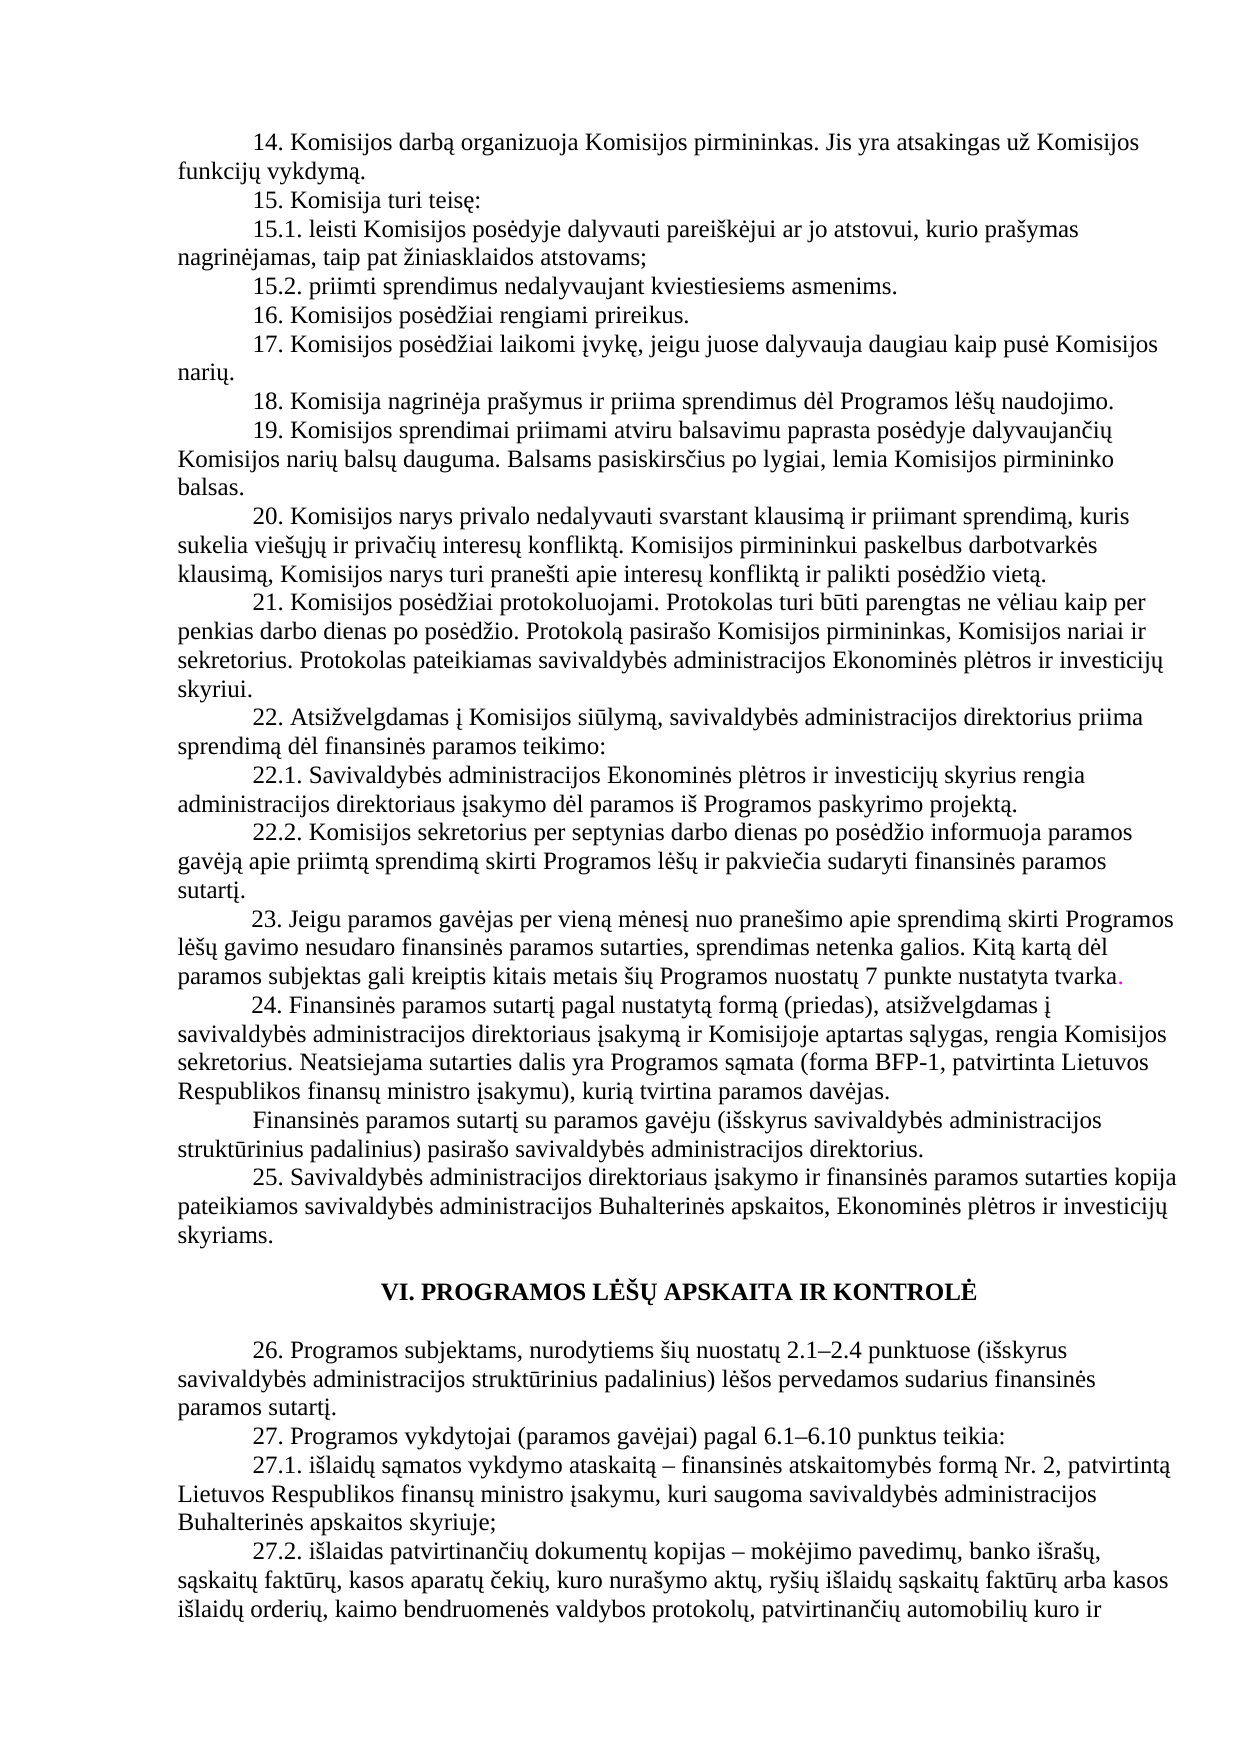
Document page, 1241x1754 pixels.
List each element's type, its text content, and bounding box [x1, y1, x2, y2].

text 22.1. Savivaldybės administracijos Ekonominės plėtros ir investicijų skyrius rengia administracijos direktoriaus įsakymo dėl paramos iš Programos paskyrimo projektą. [177, 760, 1181, 817]
text 27. Programos vykdytojai (paramos gavėjai) pagal 6.1–6.10 punktus teikia: [177, 1421, 1181, 1450]
text 21. Komisijos posėdžiai protokoluojami. Protokolas turi būti parengtas ne vėliau kaip per penkias darbo dienas po posėdžio. Protokolą pasirašo Komisijos pirmininkas, Komisijos nariai ir sekretorius. Protokolas pateikiamas savivaldybės administracijos Ekonominės plėtros ir investicijų skyriui. [177, 587, 1181, 702]
text 19. Komisijos sprendimai priimami atviru balsavimu paprasta posėdyje dalyvaujančių Komisijos narių balsų dauguma. Balsams pasiskirsčius po lygiai, lemia Komisijos pirmininko balsas. [177, 415, 1181, 501]
text 15. Komisija turi teisę: [177, 185, 1181, 214]
text 17. Komisijos posėdžiai laikomi įvykę, jeigu juose dalyvauja daugiau kaip pusė Komisijos narių. [177, 329, 1181, 386]
text 26. Programos subjektams, nurodytiems šių nuostatų 2.1–2.4 punktuose (išskyrus savivaldybės administracijos struktūrinius padalinius) lėšos pervedamos sudarius finansinės paramos sutartį. [177, 1335, 1181, 1421]
text Finansinės paramos sutartį su paramos gavėju (išskyrus savivaldybės administracijos struktūrinius padalinius) pasirašo savivaldybės administracijos direktorius. [177, 1105, 1181, 1162]
text 16. Komisijos posėdžiai rengiami prireikus. [177, 300, 1181, 329]
text 27.1. išlaidų sąmatos vykdymo ataskaitą – finansinės atskaitomybės formą Nr. 2, patvirtintą Lietuvos Respublikos finansų ministro įsakymu, kuri saugoma savivaldybės administracijos Buhalterinės apskaitos skyriuje; [177, 1450, 1181, 1536]
text 15.1. leisti Komisijos posėdyje dalyvauti pareiškėjui ar jo atstovui, kurio prašymas nagrinėjamas, taip pat žiniasklaidos atstovams; [177, 214, 1181, 271]
text 15.2. priimti sprendimus nedalyvaujant kviestiesiems asmenims. [177, 271, 1181, 300]
text 18. Komisija nagrinėja prašymus ir priima sprendimus dėl Programos lėšų naudojimo. [177, 386, 1181, 415]
text 20. Komisijos narys privalo nedalyvauti svarstant klausimą ir priimant sprendimą, kuris sukelia viešųjų ir privačių interesų konfliktą. Komisijos pirmininkui paskelbus darbotvarkės klausimą, Komisijos narys turi pranešti apie interesų konfliktą ir palikti posėdžio vietą. [177, 501, 1181, 587]
text VI. PROGRAMOS LĖŠŲ APSKAITA IR KONTROLĖ [177, 1277, 1181, 1306]
text 23. Jeigu paramos gavėjas per vieną mėnesį nuo pranešimo apie sprendimą skirti Programos lėšų gavimo nesudaro finansinės paramos sutarties, sprendimas netenka galios. Kitą kartą dėl paramos subjektas gali kreiptis kitais metais šių Programos nuostatų 7 punkte nustatyta tvarka. [177, 904, 1181, 990]
text 25. Savivaldybės administracijos direktoriaus įsakymo ir finansinės paramos sutarties kopija pateikiamos savivaldybės administracijos Buhalterinės apskaitos, Ekonominės plėtros ir investicijų skyriams. [177, 1162, 1181, 1249]
text 22. Atsižvelgdamas į Komisijos siūlymą, savivaldybės administracijos direktorius priima sprendimą dėl finansinės paramos teikimo: [177, 702, 1181, 760]
text 24. Finansinės paramos sutartį pagal nustatytą formą (priedas), atsižvelgdamas į savivaldybės administracijos direktoriaus įsakymą ir Komisijoje aptartas sąlygas, rengia Komisijos sekretorius. Neatsiejama sutarties dalis yra Programos sąmata (forma BFP-1, patvirtinta Lietuvos Respublikos finansų ministro įsakymu), kurią tvirtina paramos davėjas. [177, 990, 1181, 1105]
text 14. Komisijos darbą organizuoja Komisijos pirmininkas. Jis yra atsakingas už Komisijos funkcijų vykdymą. [177, 127, 1181, 185]
text 22.2. Komisijos sekretorius per septynias darbo dienas po posėdžio informuoja paramos gavėją apie priimtą sprendimą skirti Programos lėšų ir pakviečia sudaryti finansinės paramos sutartį. [177, 817, 1181, 904]
text 27.2. išlaidas patvirtinančių dokumentų kopijas – mokėjimo pavedimų, banko išrašų, sąskaitų faktūrų, kasos aparatų čekių, kuro nurašymo aktų, ryšių išlaidų sąskaitų faktūrų arba kasos išlaidų orderių, kaimo bendruomenės valdybos protokolų, patvirtinančių automobilių kuro ir [177, 1536, 1181, 1622]
